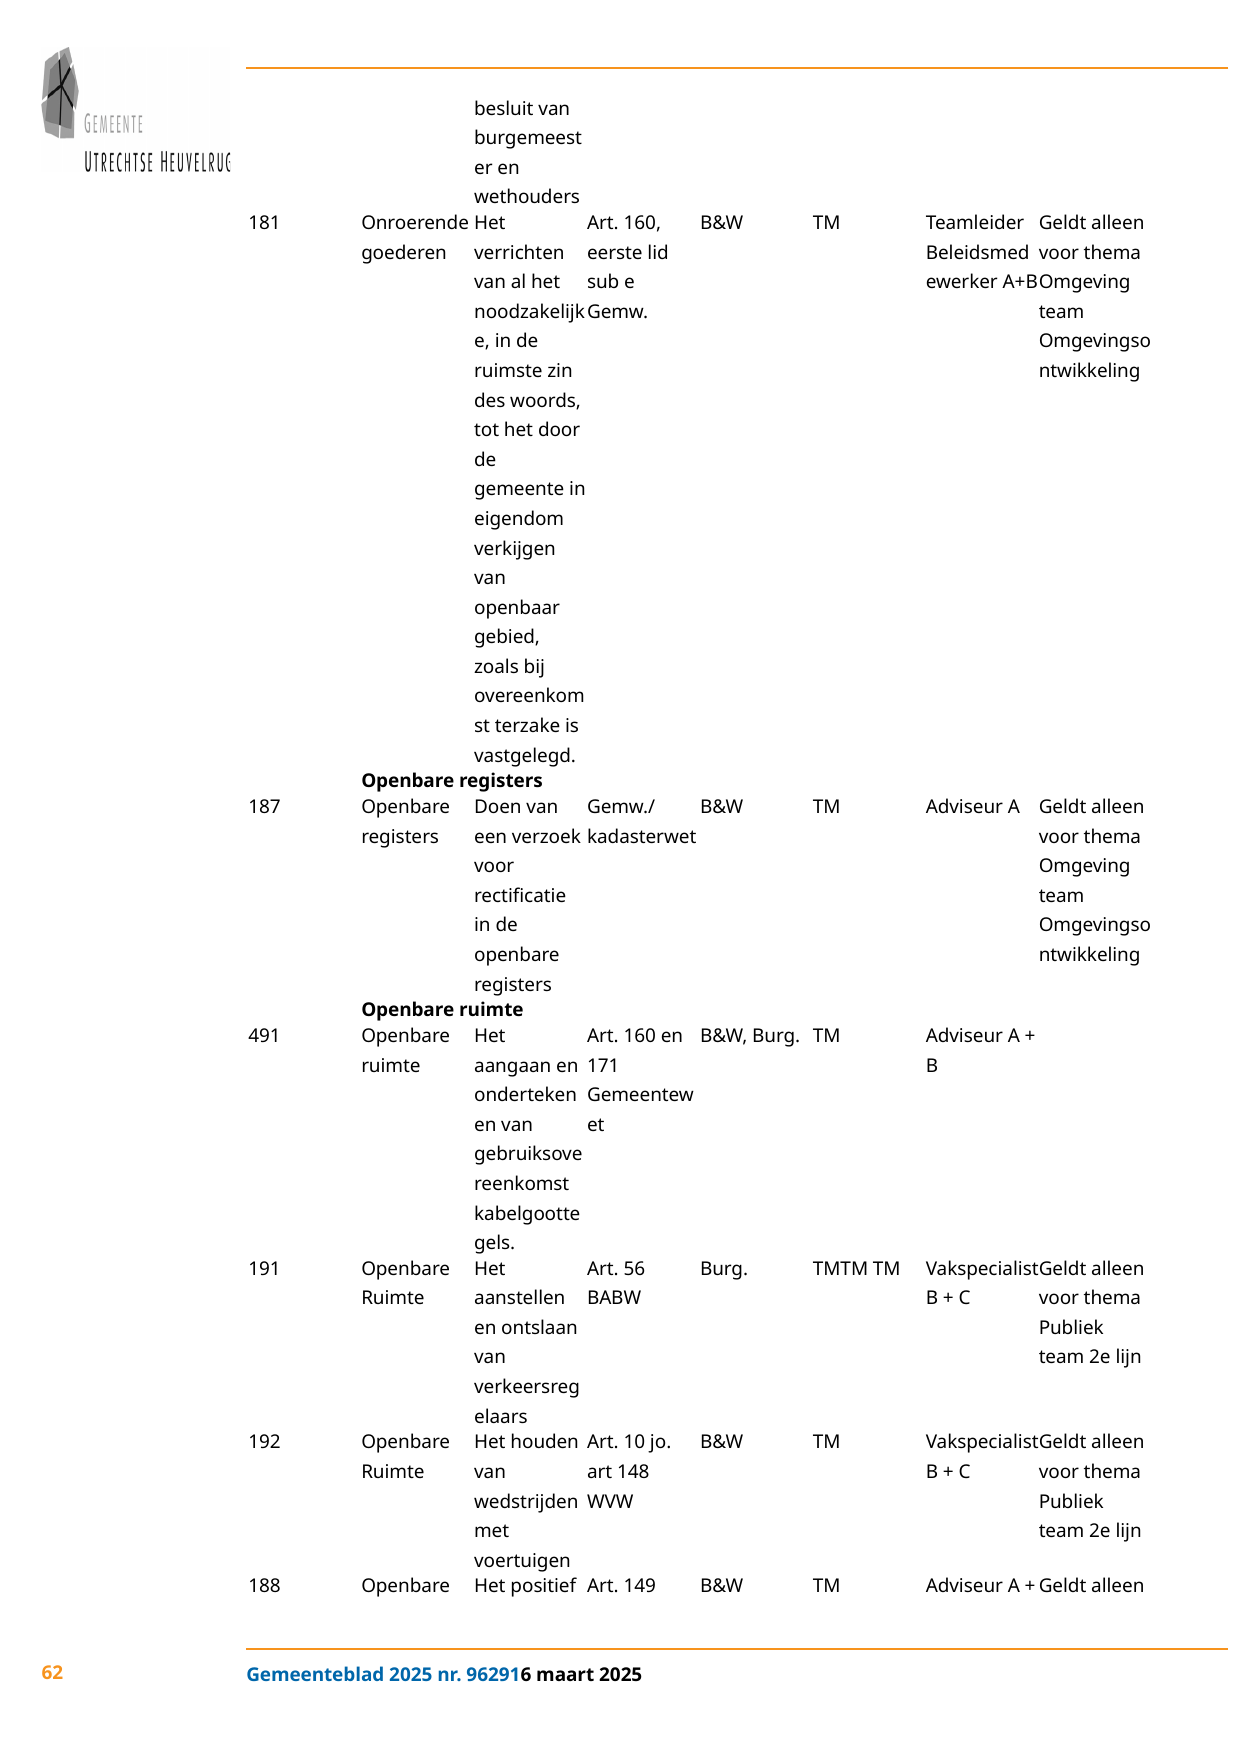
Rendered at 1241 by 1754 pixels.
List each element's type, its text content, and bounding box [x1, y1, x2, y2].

table_cell Vakspecialist B + C [926, 1255, 1038, 1429]
table_cell TM [813, 1573, 926, 1598]
table_cell Gemw./kadasterwet [587, 793, 700, 996]
table_cell [1039, 1022, 1152, 1255]
table_cell [248, 95, 361, 209]
table_cell Burg. [700, 1255, 813, 1429]
table_cell Adviseur A + B [926, 1022, 1038, 1255]
table_cell Teamleider Beleidsmedewerker A+B [926, 209, 1038, 767]
table_cell 187 [248, 793, 361, 996]
table_cell Geldt alleen voor thema Publiek team 2e lijn [1039, 1255, 1152, 1429]
table_cell TMTM TM [813, 1255, 926, 1429]
table_cell Art. 160 en 171 Gemeentewet [587, 1022, 700, 1255]
table_cell Art. 149 [587, 1573, 700, 1598]
table_cell Geldt alleen voor thema Publiek team 2e lijn [1039, 1429, 1152, 1573]
table_cell TM [813, 793, 926, 996]
table_cell Openbare ruimte [361, 996, 1152, 1022]
table_cell [926, 95, 1038, 209]
table_cell Openbare Ruimte [361, 1255, 474, 1429]
table_cell Vakspecialist B + C [926, 1429, 1038, 1573]
table_cell TM [813, 209, 926, 767]
table_cell Het houden van wedstrijden met voertuigen [474, 1429, 587, 1573]
table_cell [587, 95, 700, 209]
table_cell Onroerende goederen [361, 209, 474, 767]
table_cell Openbare registers [361, 793, 474, 996]
table_cell Adviseur A + [926, 1573, 1038, 1598]
table_cell B&W [700, 1429, 813, 1573]
table_cell Art. 56 BABW [587, 1255, 700, 1429]
table_cell 192 [248, 1429, 361, 1573]
table_cell [361, 95, 474, 209]
table_cell [813, 95, 926, 209]
table_cell [1039, 95, 1152, 209]
table_cell Het positief [474, 1573, 587, 1598]
table_cell Het aanstellen en ontslaan van verkeersregelaars [474, 1255, 587, 1429]
table_cell Openbare ruimte [361, 1022, 474, 1255]
table_cell Openbare [361, 1573, 474, 1598]
table_cell Art. 10 jo. art 148 WVW [587, 1429, 700, 1573]
table_cell Geldt alleen [1039, 1573, 1152, 1598]
table_cell B&W [700, 209, 813, 767]
table_cell 181 [248, 209, 361, 767]
table_cell Geldt alleen voor thema Omgeving team Omgevingsontwikkeling [1039, 793, 1152, 996]
table_cell 188 [248, 1573, 361, 1598]
table_cell Doen van een verzoek voor rectificatie in de openbare registers [474, 793, 587, 996]
table_cell Openbare Ruimte [361, 1429, 474, 1573]
table_cell [248, 768, 361, 793]
table_cell Het aangaan en ondertekenen van gebruiksovereenkomst kabelgoottegels. [474, 1022, 587, 1255]
table_cell 491 [248, 1022, 361, 1255]
table_cell Het verrichten van al het noodzakelijke, in de ruimste zin des woords, tot het door de gemeente in eigendom verkijgen van openbaar gebied, zoals bij overeenkomst terzake is vastgelegd. [474, 209, 587, 767]
table_cell 191 [248, 1255, 361, 1429]
table_cell TM [813, 1429, 926, 1573]
table_cell Openbare registers [361, 768, 1152, 793]
table_cell B&W, Burg. [700, 1022, 813, 1255]
table_cell [700, 95, 813, 209]
table_cell Geldt alleen voor thema Omgeving team Omgevingsontwikkeling [1039, 209, 1152, 767]
table_cell Adviseur A [926, 793, 1038, 996]
table_cell [248, 996, 361, 1022]
table_cell TM [813, 1022, 926, 1255]
picture [41, 47, 231, 172]
table_cell Art. 160, eerste lid sub e Gemw. [587, 209, 700, 767]
table_cell B&W [700, 1573, 813, 1598]
table_cell besluit van burgemeester en wethouders [474, 95, 587, 209]
table_cell B&W [700, 793, 813, 996]
